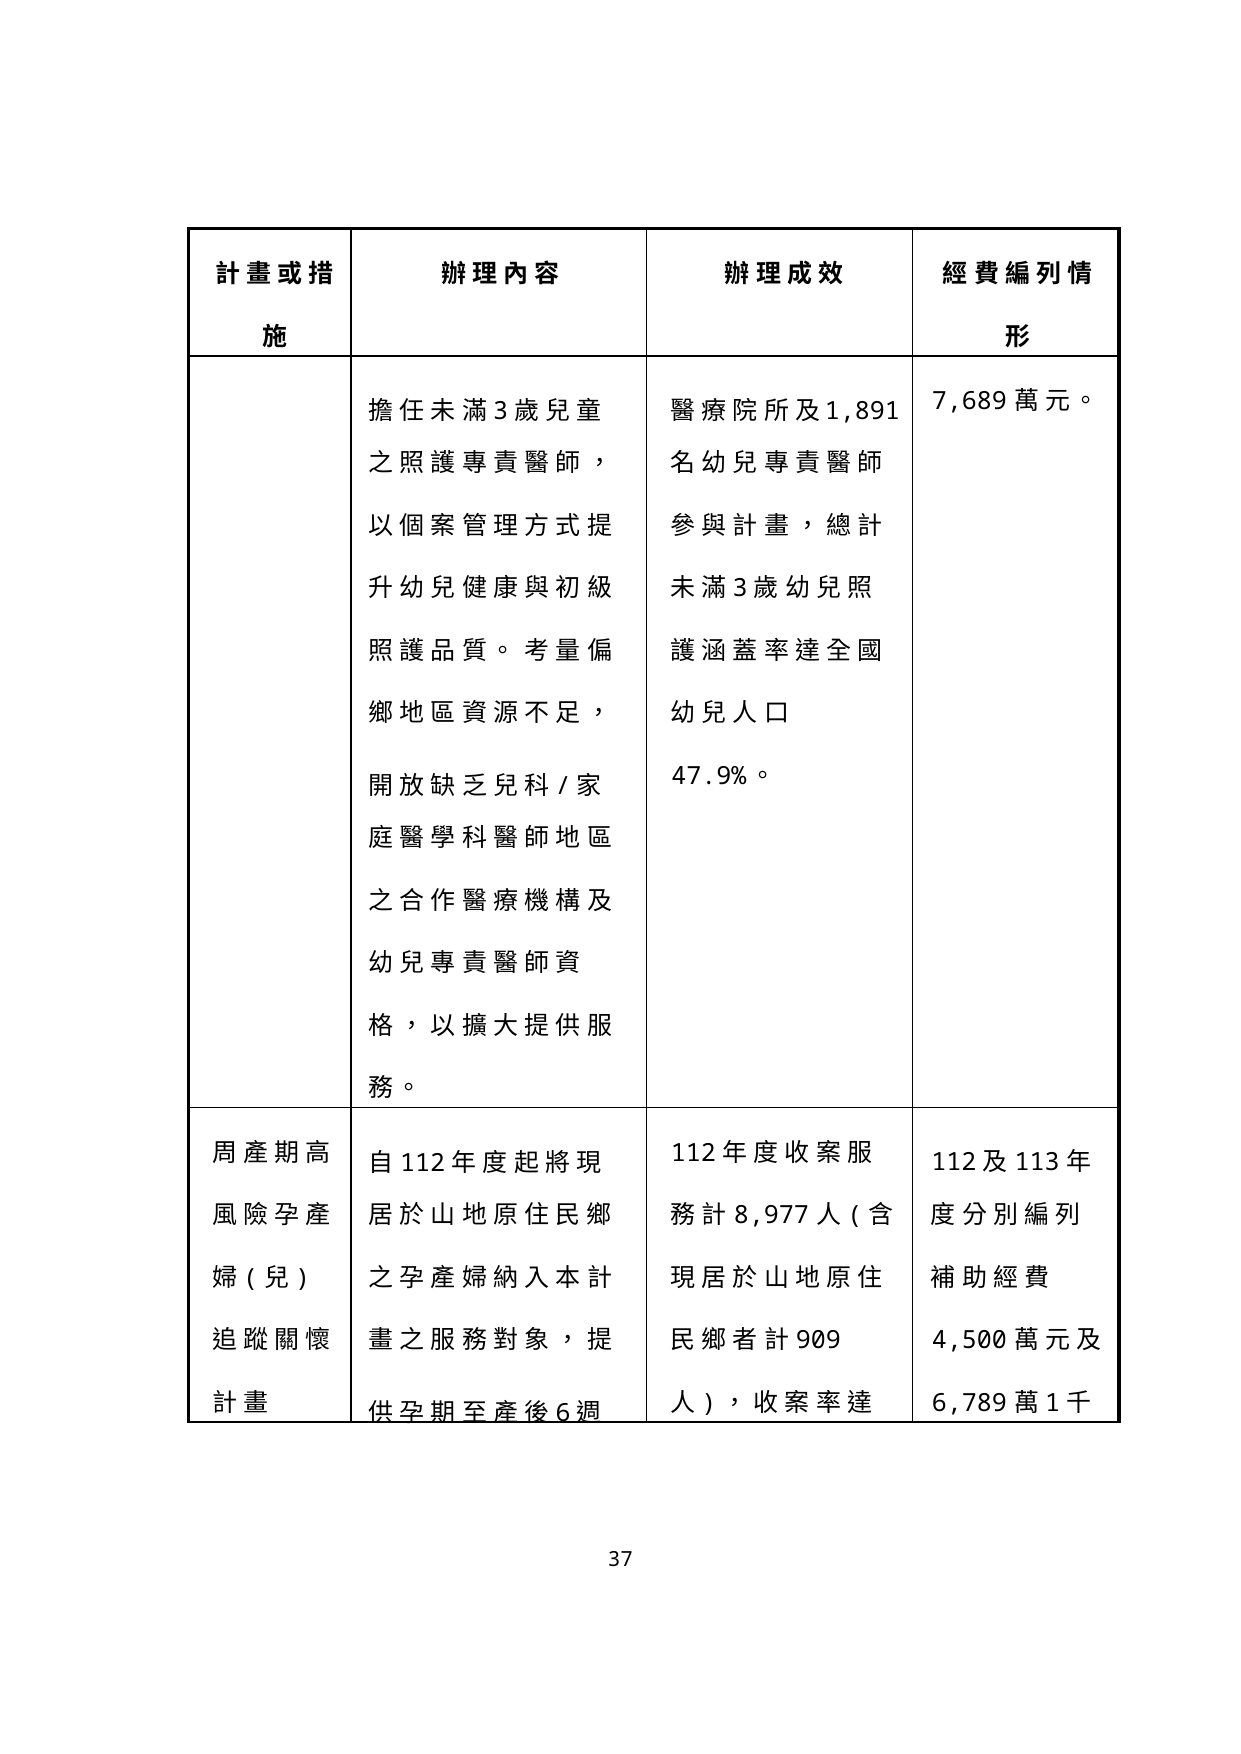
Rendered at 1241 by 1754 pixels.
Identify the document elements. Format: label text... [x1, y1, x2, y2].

table_cell 112及113年度分別編列補助經費4,500萬元及6,789萬1千 [913, 1108, 1117, 1421]
table_header 計畫或措施 [190, 230, 350, 355]
table_header 經費編列情形 [913, 230, 1117, 355]
table_cell [190, 357, 350, 1107]
table_header 辦理內容 [352, 230, 646, 355]
table_cell 醫療院所及1,891名幼兒專責醫師參與計畫，總計未滿3歲幼兒照護涵蓋率達全國幼兒人口47.9%。 [647, 357, 912, 1107]
table_cell 周產期高風險孕產婦(兒)追蹤關懷計畫 [190, 1108, 350, 1421]
table_cell 112年度收案服務計8,977人(含現居於山地原住民鄉者計909人)，收案率達 [647, 1108, 912, 1421]
table_header 辦理成效 [647, 230, 912, 355]
table_cell 擔任未滿3歲兒童之照護專責醫師，以個案管理方式提升幼兒健康與初級照護品質。考量偏鄉地區資源不足，開放缺乏兒科/家庭醫學科醫師地區之合作醫療機構及幼兒專責醫師資格，以擴大提供服務。 [352, 357, 646, 1107]
table_cell 7,689萬元。 [913, 357, 1117, 1107]
table_cell 自112年度起將現居於山地原住民鄉之孕產婦納入本計畫之服務對象，提供孕期至產後6週 [352, 1108, 646, 1421]
